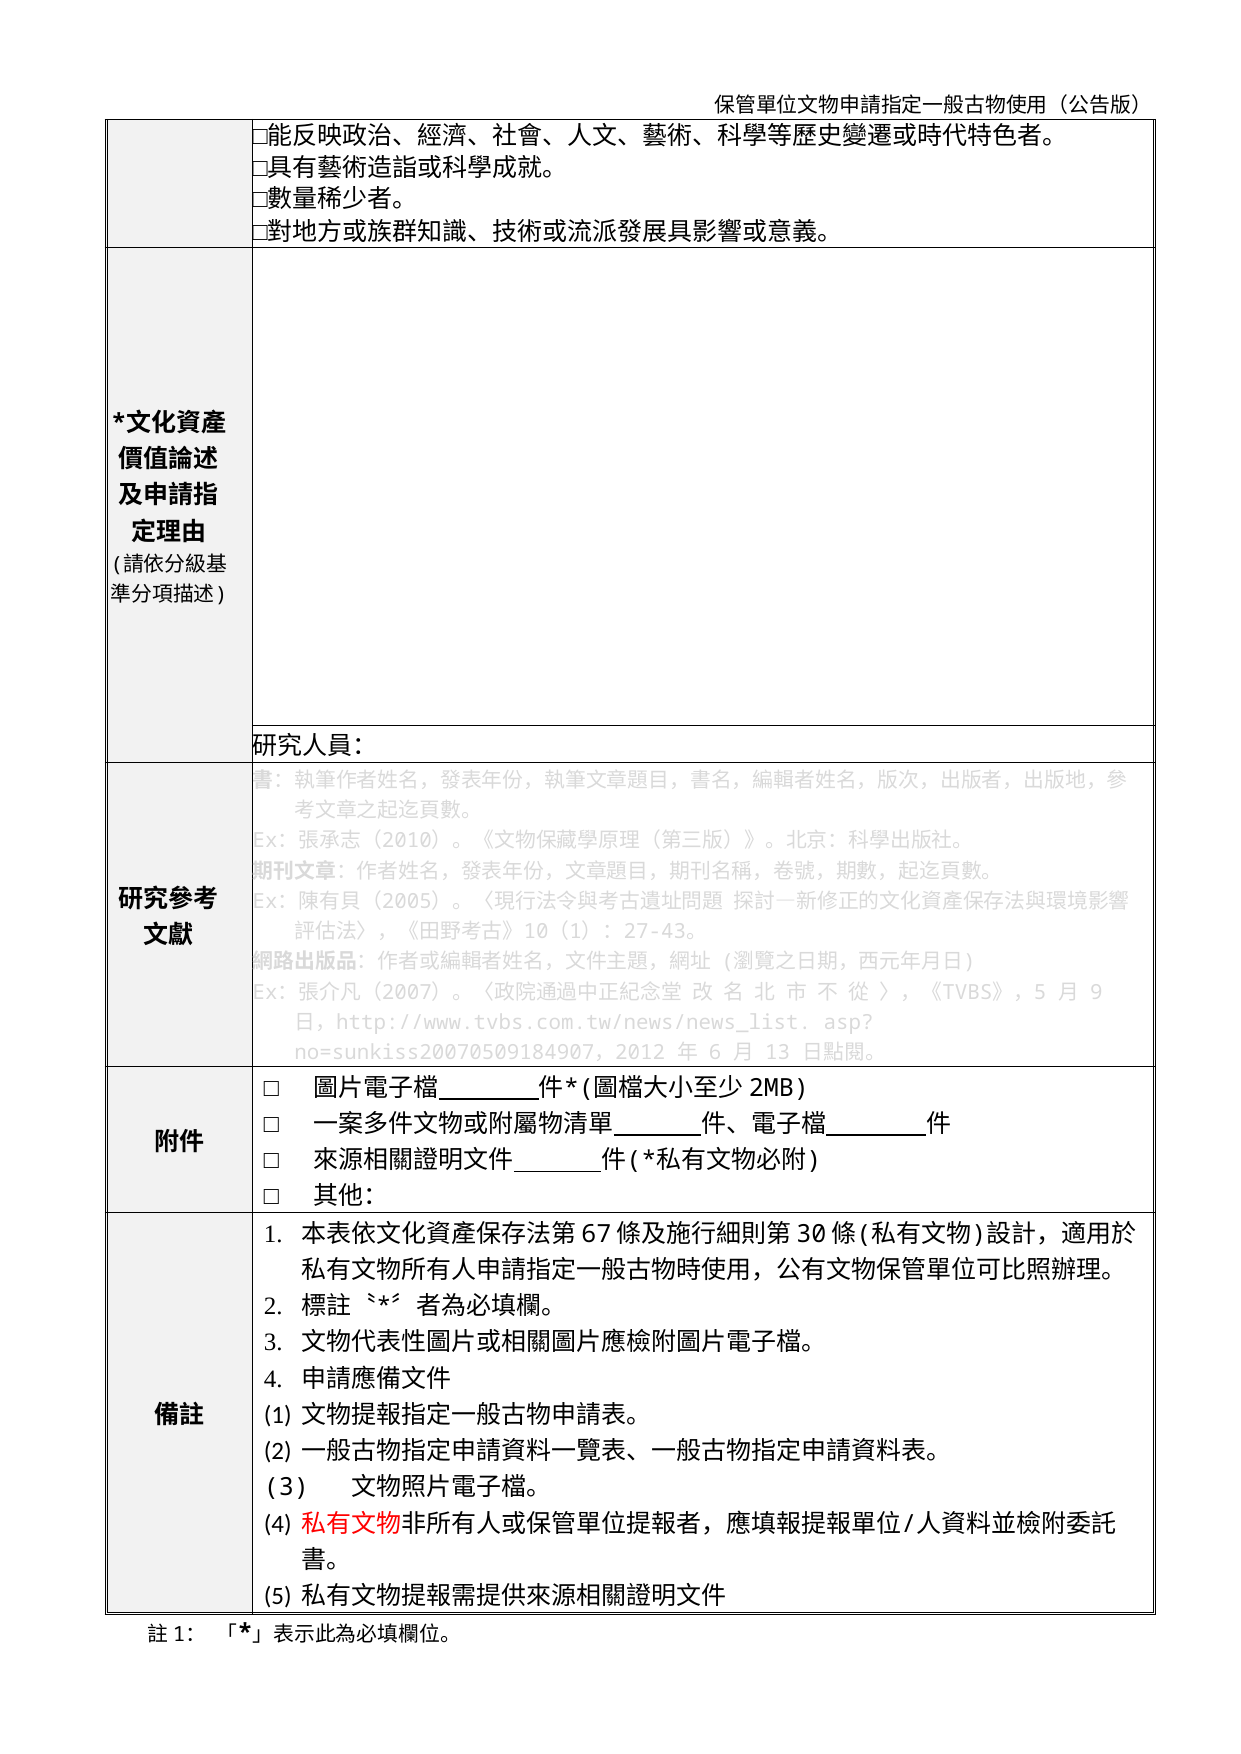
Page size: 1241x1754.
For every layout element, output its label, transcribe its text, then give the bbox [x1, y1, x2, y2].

table_cell 圖片電子檔 件*(圖檔大小至少2MB) 一案多件文物或附屬物清單 件、電子檔 件 來源相關證明文件 件(*私有文物必附) 其他： [253, 1067, 1153, 1212]
table_cell 本表依文化資產保存法第67條及施行細則第30條(私有文物)設計，適用於私有文物所有人申請指定一般古物時使用，公有文物保管單位可比照辦理。 標註〝*〞者為必填欄。 文物代表性圖片或相關圖片應檢附圖片電子檔。 申請應備文件 文物提報指定一般古物申請表。 一般古物指定申請資料一覽表、一般古物指定申請資料表。 文物照片電子檔。 私有文物非所有人或保管單位提報者，應填報提報單位/人資料並檢附委託書。 私有文物提報需提供來源相關證明文件 [253, 1213, 1153, 1612]
table_cell 附件 [108, 1067, 252, 1212]
text 註1： 「*」表示此為必填欄位。 [148, 1615, 1139, 1649]
table_cell 備註 [108, 1213, 252, 1612]
table_cell [253, 248, 1153, 725]
table_cell [108, 120, 252, 247]
table_cell □能反映政治、經濟、社會、人文、藝術、科學等歷史變遷或時代特色者。 □具有藝術造詣或科學成就。 □數量稀少者。 □對地方或族群知識、技術或流派發展具影響或意義。 [253, 120, 1153, 247]
table_cell 書：執筆作者姓名，發表年份，執筆文章題目，書名，編輯者姓名，版次，出版者，出版地，參考文章之起迄頁數。 Ex：張承志（2010）。《文物保藏學原理（第三版）》。北京：科學出版社。 期刊文章：作者姓名，發表年份，文章題目，期刊名稱，卷號，期數，起迄頁數。 Ex：陳有貝（2005）。〈現行法令與考古遺址問題 探討—新修正的文化資產保存法與環境影響 評估法〉，《田野考古》10（1）：27-43。 網路出版品：作者或編輯者姓名，文件主題，網址 (瀏覽之日期，西元年月日) Ex：張介凡（2007）。〈政院通過中正紀念堂 改 名 北 市 不 從 〉，《TVBS》，5 月 9 日，http://www.tvbs.com.tw/news/news_list. asp?no=sunkiss20070509184907，2012 年 6 月 13 日點閱。 [253, 763, 1153, 1066]
table_cell 研究參考 文獻 [108, 763, 252, 1066]
table_cell *文化資產價值論述及申請指定理由 (請依分級基準分項描述) [108, 248, 252, 762]
table_cell 研究人員： [253, 726, 1153, 762]
